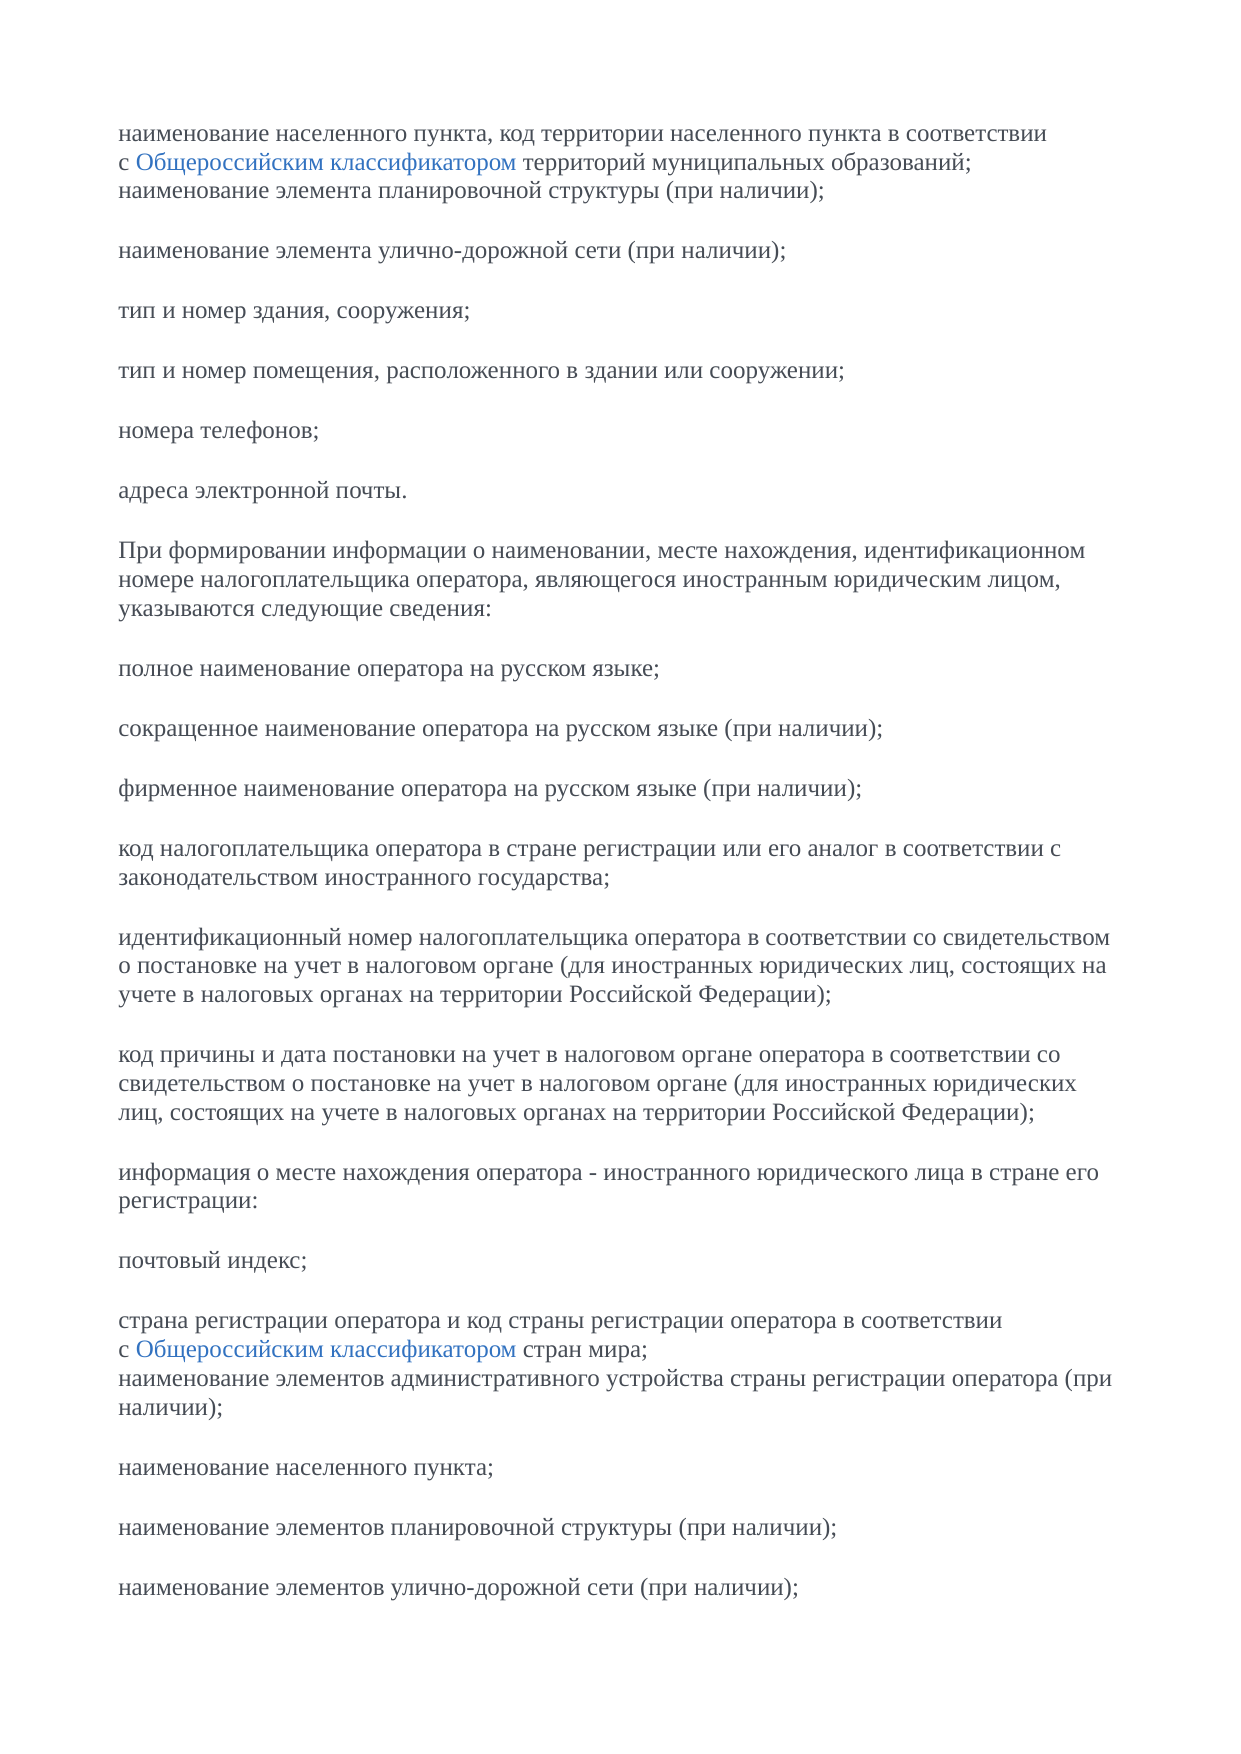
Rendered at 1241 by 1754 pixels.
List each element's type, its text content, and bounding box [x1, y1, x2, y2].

text почтовый индекс; [118, 1246, 1122, 1274]
text наименование элементов административного устройства страны регистрации оператора (при наличии); [118, 1363, 1122, 1421]
text страна регистрации оператора и код страны регистрации оператора в соответствии с Общероссийским классификатором стран мира; [118, 1306, 1122, 1363]
text идентификационный номер налогоплательщика оператора в соответствии со свидетельством о постановке на учет в налоговом органе (для иностранных юридических лиц, состоящих на учете в налоговых органах на территории Российской Федерации); [118, 922, 1122, 1008]
text фирменное наименование оператора на русском языке (при наличии); [118, 773, 1122, 802]
text код причины и дата постановки на учет в налоговом органе оператора в соответствии со свидетельством о постановке на учет в налоговом органе (для иностранных юридических лиц, состоящих на учете в налоговых органах на территории Российской Федерации); [118, 1039, 1122, 1126]
text наименование элементов планировочной структуры (при наличии); [118, 1512, 1122, 1541]
text код налогоплательщика оператора в стране регистрации или его аналог в соответствии с законодательством иностранного государства; [118, 833, 1122, 891]
text полное наименование оператора на русском языке; [118, 653, 1122, 682]
text информация о месте нахождения оператора - иностранного юридического лица в стране его регистрации: [118, 1157, 1122, 1214]
text тип и номер здания, сооружения; [118, 296, 1122, 324]
text При формировании информации о наименовании, месте нахождения, идентификационном номере налогоплательщика оператора, являющегося иностранным юридическим лицом, указываются следующие сведения: [118, 536, 1122, 622]
text наименование населенного пункта; [118, 1452, 1122, 1481]
text наименование элементов улично-дорожной сети (при наличии); [118, 1572, 1122, 1601]
text наименование населенного пункта, код территории населенного пункта в соответствии с Общероссийским классификатором территорий муниципальных образований; [118, 118, 1122, 176]
text наименование элемента планировочной структуры (при наличии); [118, 176, 1122, 204]
text номера телефонов; [118, 416, 1122, 444]
text адреса электронной почты. [118, 476, 1122, 504]
text сокращенное наименование оператора на русском языке (при наличии); [118, 713, 1122, 742]
text наименование элемента улично-дорожной сети (при наличии); [118, 236, 1122, 264]
text тип и номер помещения, расположенного в здании или сооружении; [118, 356, 1122, 384]
